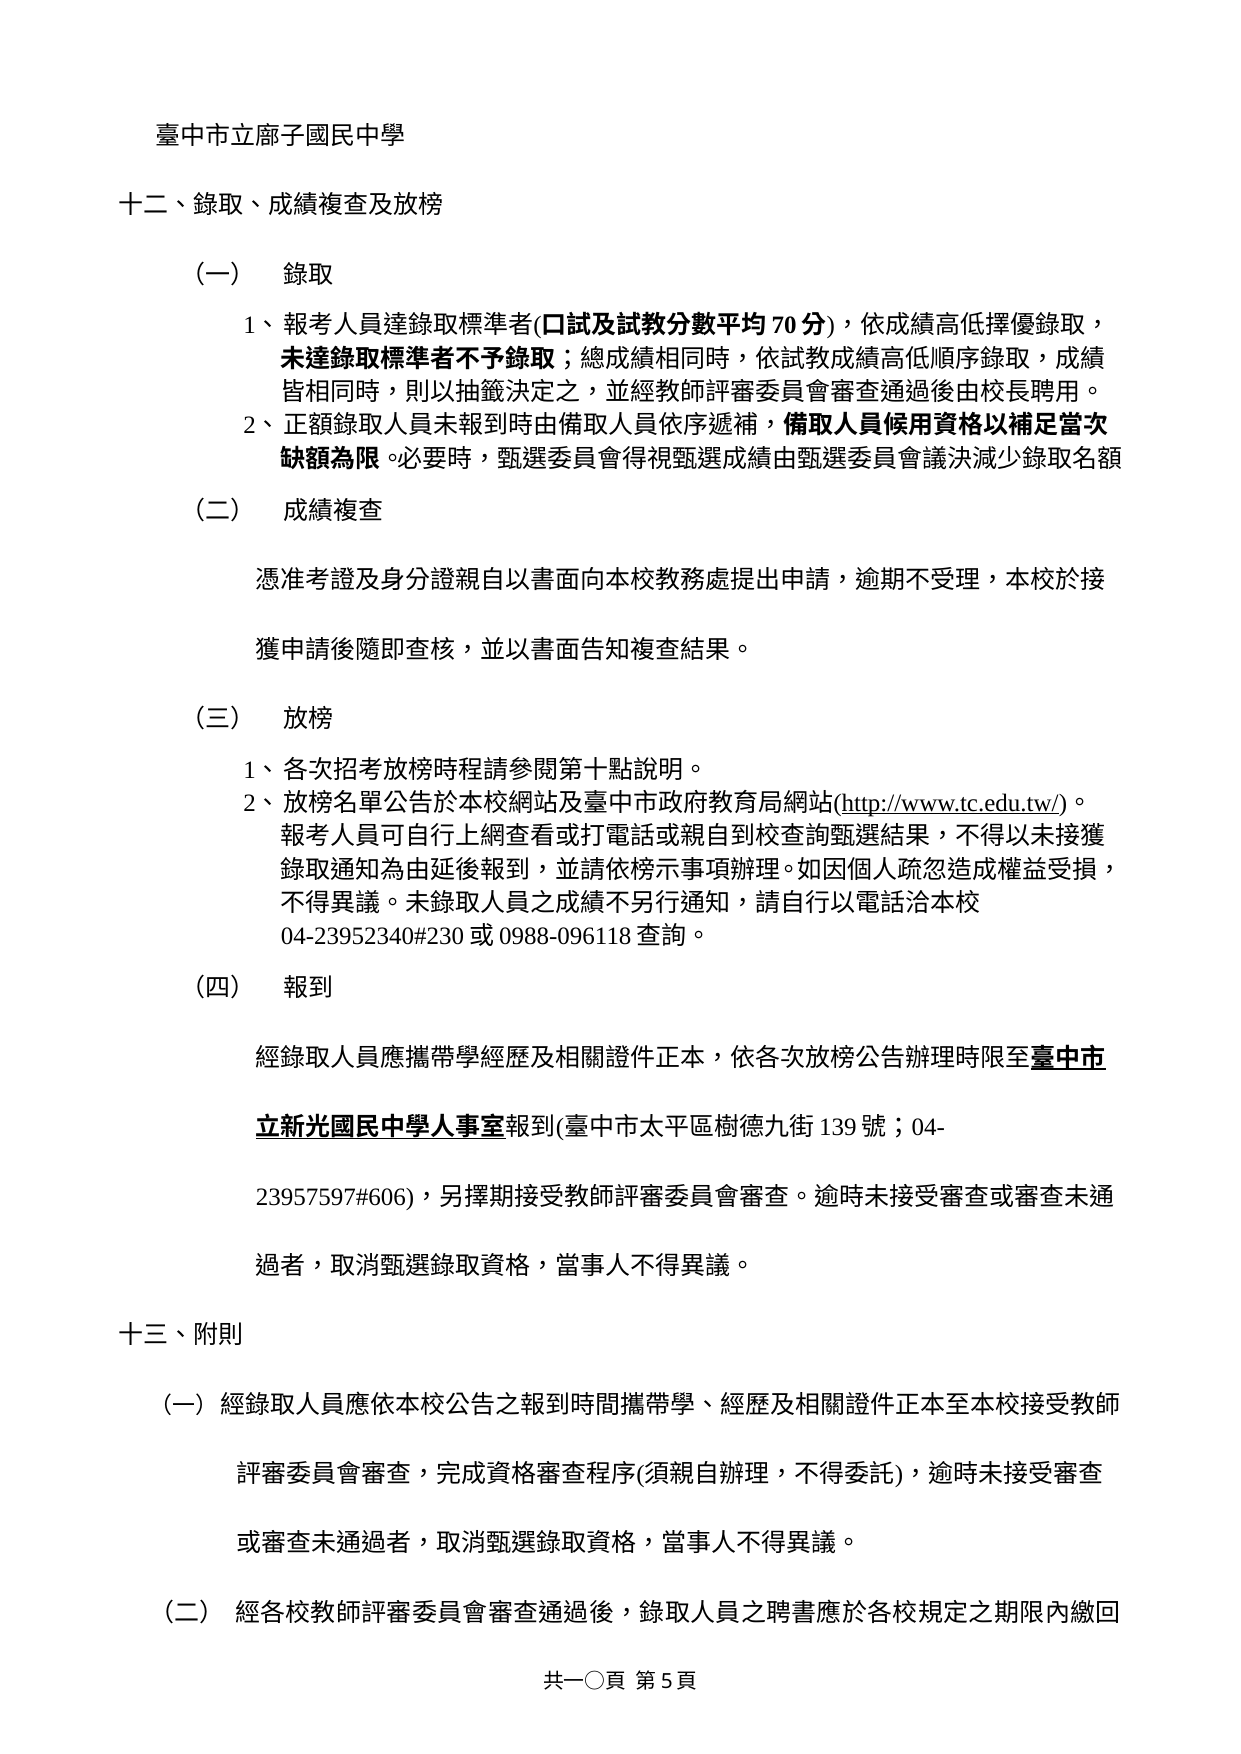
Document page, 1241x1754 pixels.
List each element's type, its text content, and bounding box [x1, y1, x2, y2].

text 十二、錄取、成績複查及放榜 [118, 168, 1122, 238]
text 臺中市立廍子國民中學 [118, 99, 1122, 168]
list 報到 [181, 951, 1122, 1021]
list 經錄取人員應依本校公告之報到時間攜帶學、經歷及相關證件正本至本校接受教師評審委員會審查，完成資格審查程序(須親自辦理，不得委託)，逾時未接受審查或審查未通過者，取消甄選錄取資格，當事人不得異議。 [149, 1368, 1122, 1576]
text 報考人員可自行上網查看或打電話或親自到校查詢甄選結果，不得以未接獲錄取通知為由延後報到，並請依榜示事項辦理。如因個人疏忽造成權益受損，不得異議。未錄取人員之成績不另行通知，請自行以電話洽本校 [281, 818, 1122, 918]
list 放榜 [181, 682, 1122, 751]
text 經錄取人員應攜帶學經歷及相關證件正本，依各次放榜公告辦理時限至臺中市立新光國民中學人事室報到(臺中市太平區樹德九街139號；04-23957597#606)，另擇期接受教師評審委員會審查。逾時未接受審查或審查未通過者，取消甄選錄取資格，當事人不得異議。 [256, 1021, 1122, 1298]
text 04-23952340#230或0988-096118查詢。 [281, 918, 1122, 951]
text 憑准考證及身分證親自以書面向本校教務處提出申請，逾期不受理，本校於接獲申請後隨即查核，並以書面告知複查結果。 [256, 543, 1122, 682]
list 報考人員達錄取標準者(口試及試教分數平均70分)，依成績高低擇優錄取，未達錄取標準者不予錄取；總成績相同時，依試教成績高低順序錄取，成績皆相同時，則以抽籤決定之，並經教師評審委員會審查通過後由校長聘用。 [243, 307, 1122, 407]
text 十三、附則 [118, 1298, 1122, 1368]
list 放榜名單公告於本校網站及臺中市政府教育局網站(http://www.tc.edu.tw/)。 [243, 785, 1122, 818]
list 正額錄取人員未報到時由備取人員依序遞補，備取人員候用資格以補足當次缺額為限。必要時，甄選委員會得視甄選成績由甄選委員會議決減少錄取名額。 [243, 407, 1122, 474]
list 經各校教師評審委員會審查通過後，錄取人員之聘書應於各校規定之期限內繳回 [149, 1576, 1122, 1645]
list 成績複查 [181, 474, 1122, 543]
list 錄取 [181, 238, 1122, 307]
list 各次招考放榜時程請參閱第十點說明。 [243, 751, 1122, 785]
